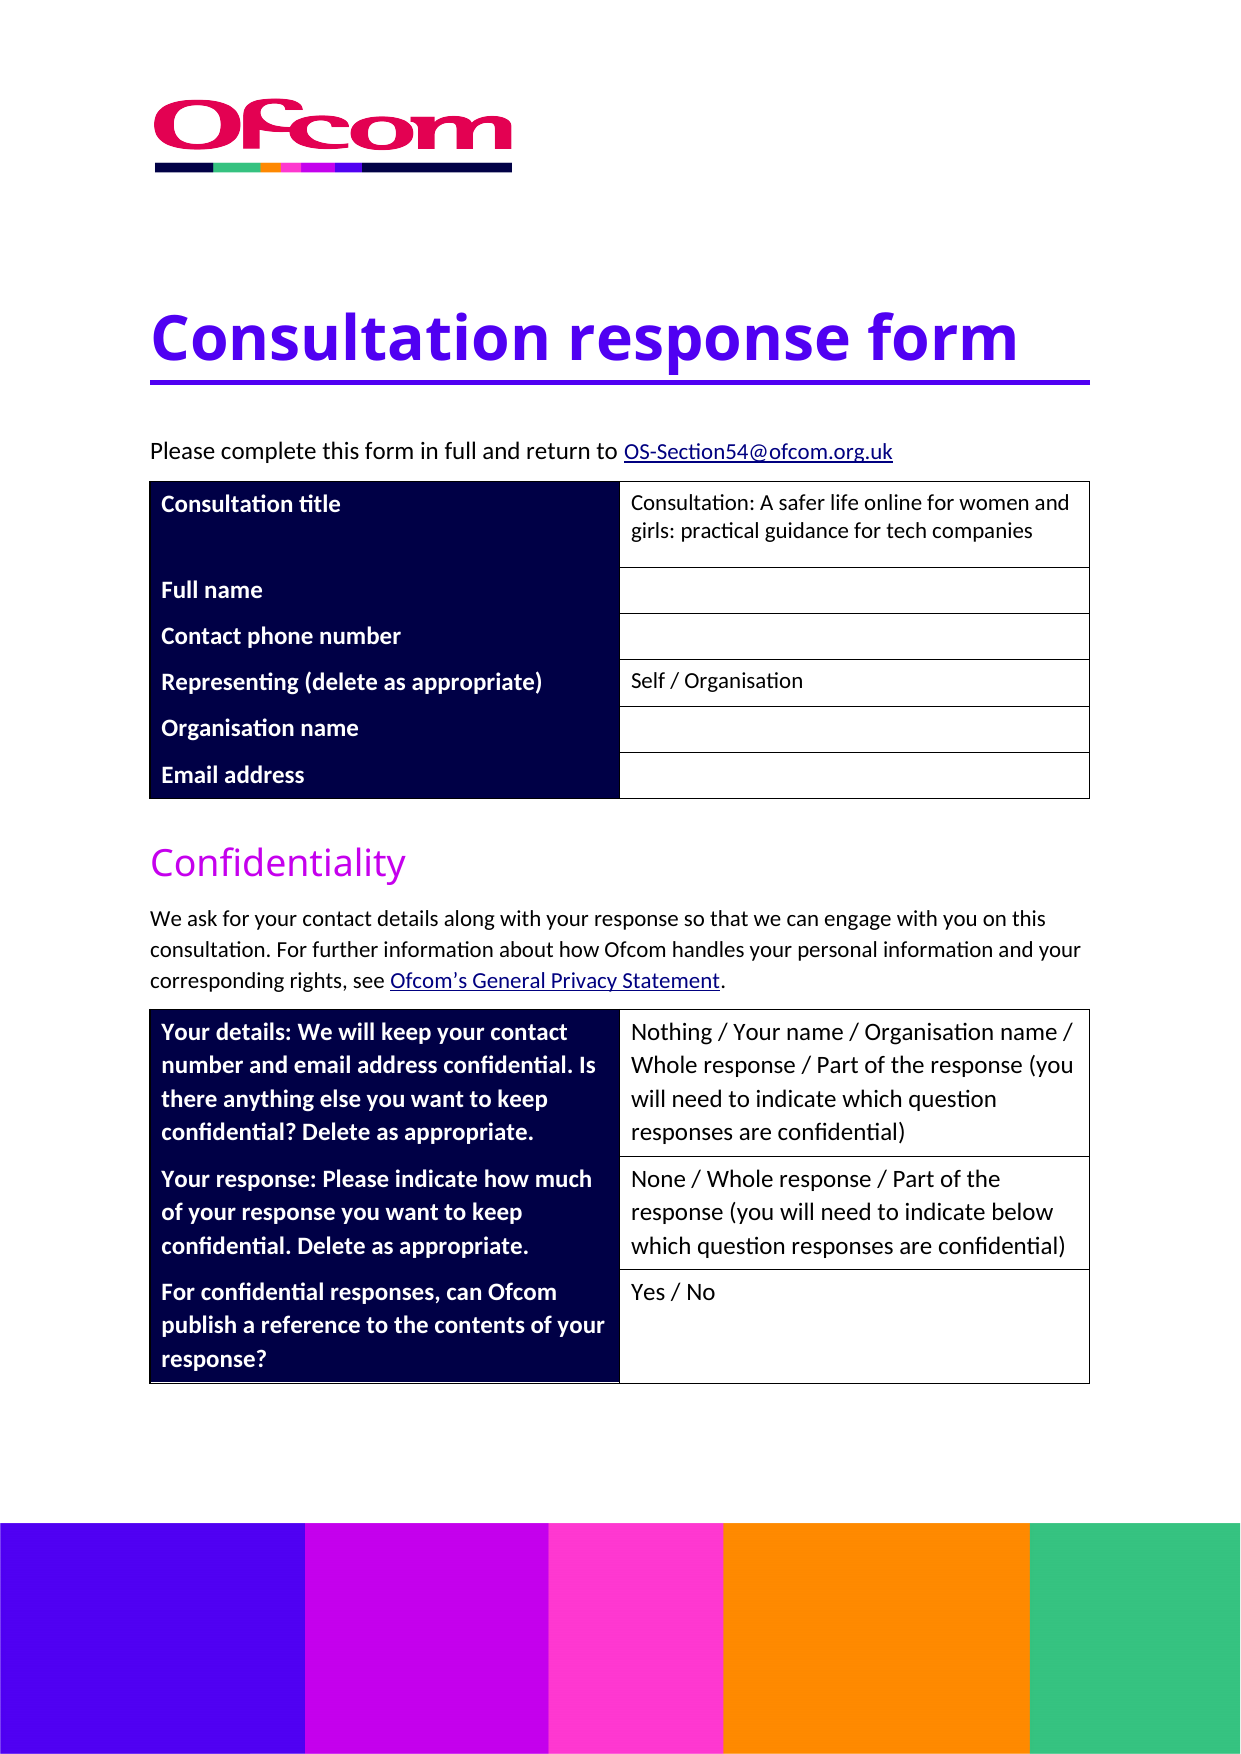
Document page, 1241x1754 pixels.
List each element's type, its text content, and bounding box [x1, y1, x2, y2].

table_header Your details: We will keep your contact number and email address confidential. Is there anything else you want to keep confidential? Delete as appropriate. [151, 1010, 619, 1156]
table_cell Self / Organisation [620, 660, 1089, 706]
table_cell None / Whole response / Part of the response (you will need to indicate below which question responses are confidential) [620, 1157, 1089, 1269]
table_cell Your response: Please indicate how much of your response you want to keep confidential. Delete as appropriate. [151, 1156, 619, 1269]
table_header Consultation title [151, 482, 619, 567]
title Consultation response form [150, 293, 1090, 380]
table_cell Email address [151, 752, 619, 798]
subtitle Confidentiality [150, 837, 1090, 888]
text We ask for your contact details along with your response so that we can engage with you on this consultation. For further information about how Ofcom handles your personal information and your corresponding rights, see Ofcom’s General Privacy Statement. [150, 904, 1090, 994]
table_header Nothing / Your name / Organisation name / Whole response / Part of the response (you will need to indicate which question responses are confidential) [620, 1010, 1089, 1156]
table_cell Yes / No [620, 1270, 1089, 1382]
table_cell For confidential responses, can Ofcom publish a reference to the contents of your response? [151, 1269, 619, 1382]
table_cell Organisation name [151, 706, 619, 752]
table_cell Representing (delete as appropriate) [151, 659, 619, 706]
table_cell Full name [151, 567, 619, 613]
table_header Consultation: A safer life online for women and girls: practical guidance for tech companies [620, 482, 1089, 567]
text Please complete this form in full and return to OS-Section54@ofcom.org.uk [150, 435, 1090, 466]
table_cell [620, 753, 1089, 798]
table_cell [620, 707, 1089, 752]
table_cell [620, 614, 1089, 659]
table_cell [620, 568, 1089, 613]
table_cell Contact phone number [151, 613, 619, 659]
